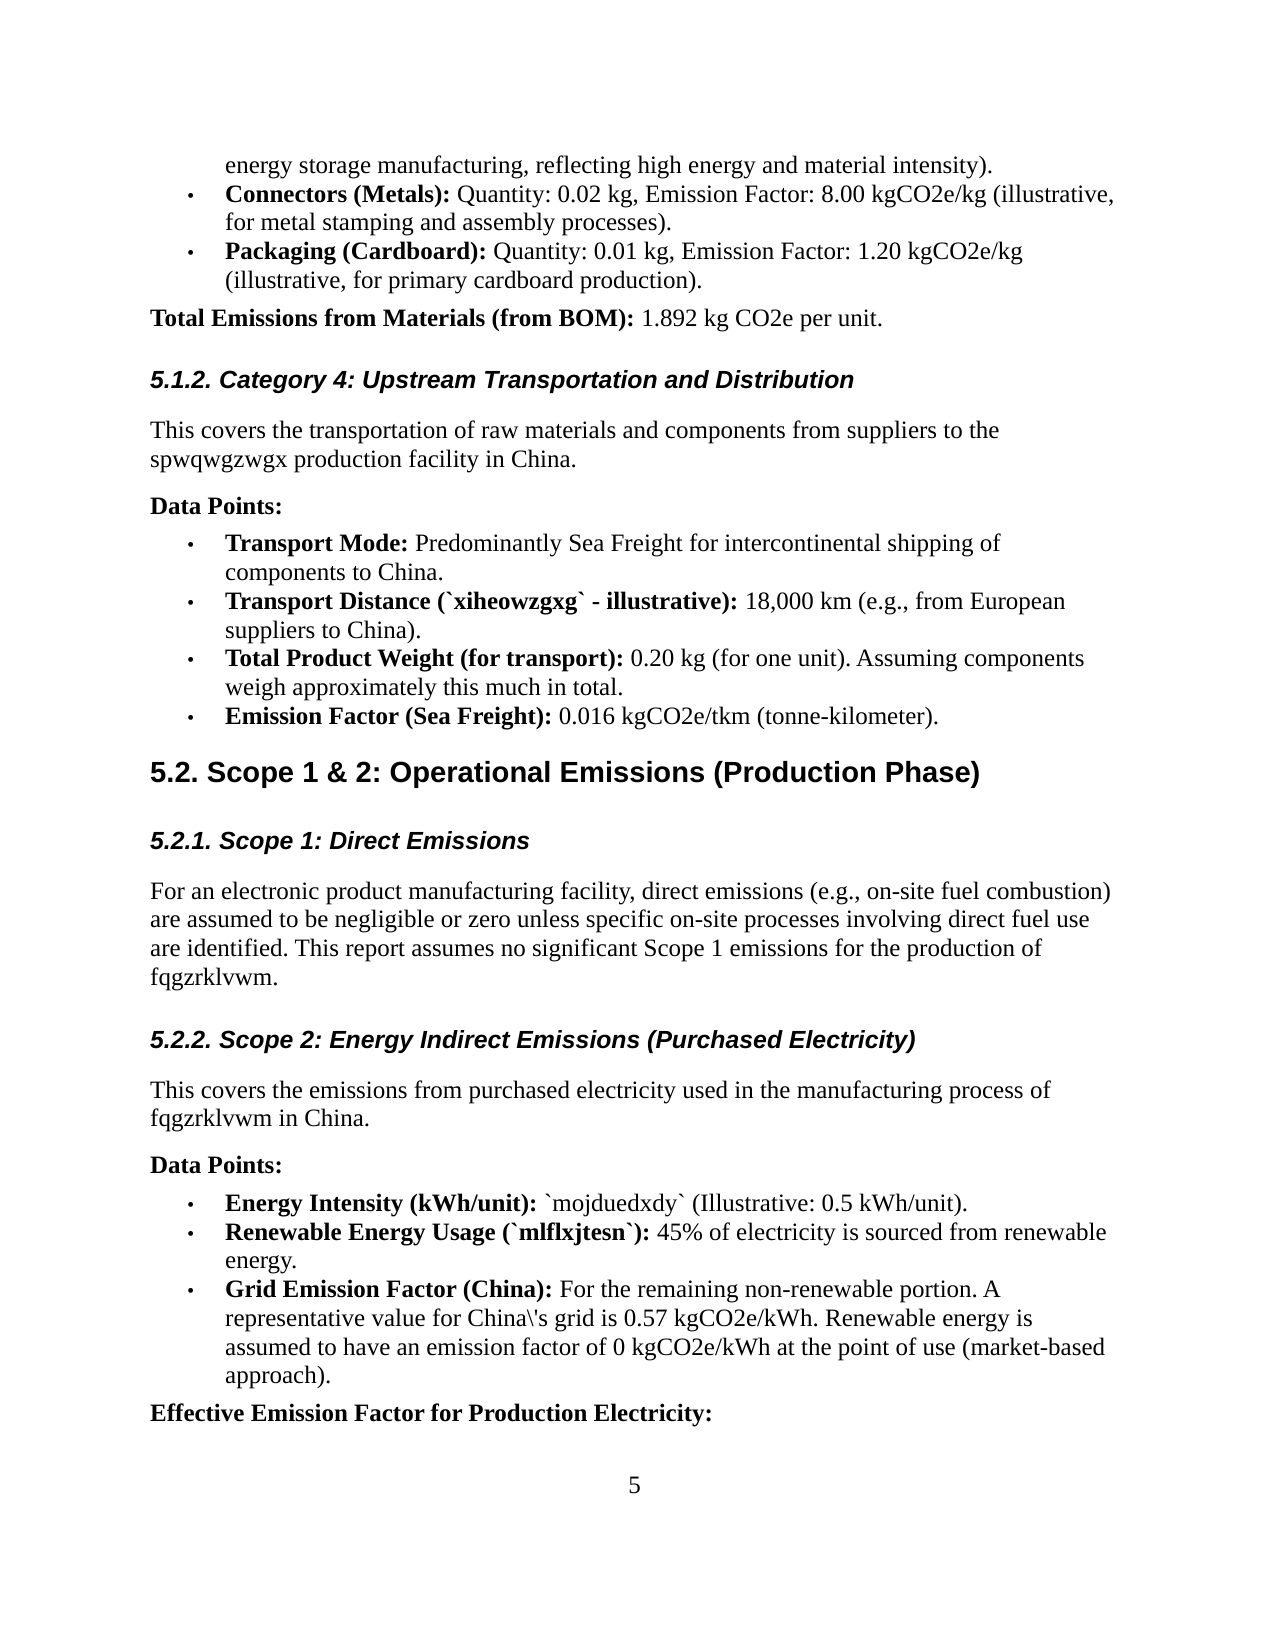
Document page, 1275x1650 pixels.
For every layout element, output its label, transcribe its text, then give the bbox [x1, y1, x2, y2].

list Transport Mode: Predominantly Sea Freight for intercontinental shipping of components to China. [187, 528, 1125, 586]
list Energy Intensity (kWh/unit): `mojduedxdy` (Illustrative: 0.5 kWh/unit). [187, 1188, 1125, 1217]
list Emission Factor (Sea Freight): 0.016 kgCO2e/tkm (tonne-kilometer). [187, 701, 1125, 730]
text Data Points: [150, 1150, 1125, 1179]
text This covers the transportation of raw materials and components from suppliers to the spwqwgzwgx production facility in China. [150, 415, 1125, 473]
list Renewable Energy Usage (`mlflxjtesn`): 45% of electricity is sourced from renewable energy. [187, 1217, 1125, 1274]
subtitle 5.2. Scope 1 & 2: Operational Emissions (Production Phase) [150, 755, 1125, 788]
text Effective Emission Factor for Production Electricity: [150, 1398, 1125, 1427]
text Total Emissions from Materials (from BOM): 1.892 kg CO2e per unit. [150, 303, 1125, 331]
subtitle 5.1.2. Category 4: Upstream Transportation and Distribution [150, 365, 1125, 394]
list Grid Emission Factor (China): For the remaining non-renewable portion. A representative value for China\'s grid is 0.57 kgCO2e/kWh. Renewable energy is assumed to have an emission factor of 0 kgCO2e/kWh at the point of use (market-based approach). [187, 1274, 1125, 1389]
text For an electronic product manufacturing facility, direct emissions (e.g., on-site fuel combustion) are assumed to be negligible or zero unless specific on-site processes involving direct fuel use are identified. This report assumes no significant Scope 1 emissions for the production of fqgzrklvwm. [150, 876, 1125, 991]
text This covers the emissions from purchased electricity used in the manufacturing process of fqgzrklvwm in China. [150, 1075, 1125, 1132]
list energy storage manufacturing, reflecting high energy and material intensity). [187, 150, 1125, 179]
list Transport Distance (`xiheowzgxg` - illustrative): 18,000 km (e.g., from European suppliers to China). [187, 586, 1125, 643]
list Total Product Weight (for transport): 0.20 kg (for one unit). Assuming components weigh approximately this much in total. [187, 643, 1125, 701]
subtitle 5.2.1. Scope 1: Direct Emissions [150, 826, 1125, 854]
list Connectors (Metals): Quantity: 0.02 kg, Emission Factor: 8.00 kgCO2e/kg (illustrative, for metal stamping and assembly processes). [187, 179, 1125, 236]
subtitle 5.2.2. Scope 2: Energy Indirect Emissions (Purchased Electricity) [150, 1025, 1125, 1053]
text Data Points: [150, 491, 1125, 519]
list Packaging (Cardboard): Quantity: 0.01 kg, Emission Factor: 1.20 kgCO2e/kg (illustrative, for primary cardboard production). [187, 236, 1125, 294]
